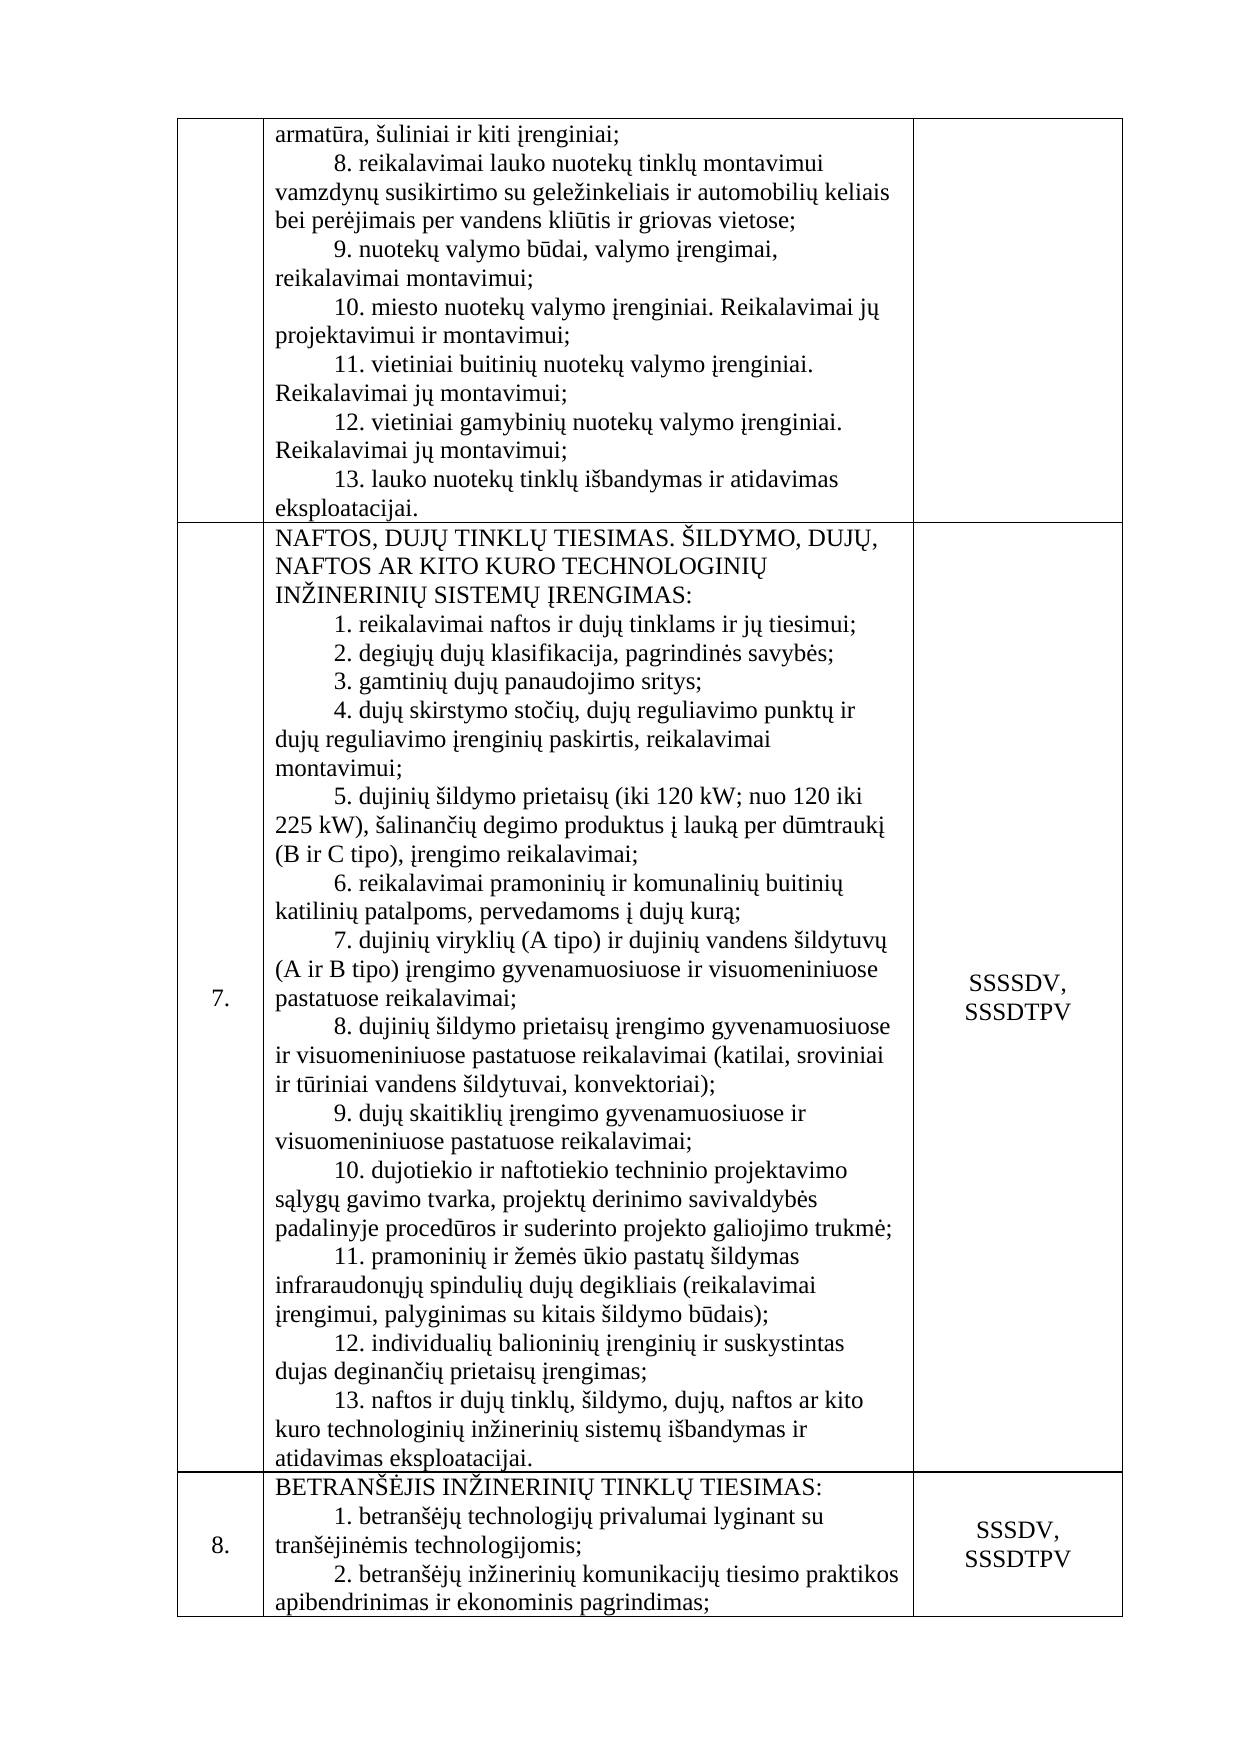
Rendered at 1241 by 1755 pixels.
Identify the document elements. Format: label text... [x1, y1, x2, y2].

table_cell armatūra, šuliniai ir kiti įrenginiai; 8. reikalavimai lauko nuotekų tinklų montavimui vamzdynų susikirtimo su geležinkeliais ir automobilių keliais bei perėjimais per vandens kliūtis ir griovas vietose; 9. nuotekų valymo būdai, valymo įrengimai, reikalavimai montavimui; 10. miesto nuotekų valymo įrenginiai. Reikalavimai jų projektavimui ir montavimui; 11. vietiniai buitinių nuotekų valymo įrenginiai. Reikalavimai jų montavimui; 12. vietiniai gamybinių nuotekų valymo įrenginiai. Reikalavimai jų montavimui; 13. lauko nuotekų tinklų išbandymas ir atidavimas eksploatacijai. [264, 119, 913, 522]
table_cell BETRANŠĖJIS INŽINERINIŲ TINKLŲ TIESIMAS: 1. betranšėjų technologijų privalumai lyginant su tranšėjinėmis technologijomis; 2. betranšėjų inžinerinių komunikacijų tiesimo praktikos apibendrinimas ir ekonominis pagrindimas; [264, 1473, 913, 1616]
table_cell NAFTOS, DUJŲ TINKLŲ TIESIMAS. ŠILDYMO, DUJŲ, NAFTOS AR KITO KURO TECHNOLOGINIŲ INŽINERINIŲ SISTEMŲ ĮRENGIMAS: 1. reikalavimai naftos ir dujų tinklams ir jų tiesimui; 2. degiųjų dujų klasifikacija, pagrindinės savybės; 3. gamtinių dujų panaudojimo sritys; 4. dujų skirstymo stočių, dujų reguliavimo punktų ir dujų reguliavimo įrenginių paskirtis, reikalavimai montavimui; 5. dujinių šildymo prietaisų (iki 120 kW; nuo 120 iki 225 kW), šalinančių degimo produktus į lauką per dūmtraukį (B ir C tipo), įrengimo reikalavimai; 6. reikalavimai pramoninių ir komunalinių buitinių katilinių patalpoms, pervedamoms į dujų kurą; 7. dujinių viryklių (A tipo) ir dujinių vandens šildytuvų (A ir B tipo) įrengimo gyvenamuosiuose ir visuomeniniuose pastatuose reikalavimai; 8. dujinių šildymo prietaisų įrengimo gyvenamuosiuose ir visuomeniniuose pastatuose reikalavimai (katilai, sroviniai ir tūriniai vandens šildytuvai, konvektoriai); 9. dujų skaitiklių įrengimo gyvenamuosiuose ir visuomeniniuose pastatuose reikalavimai; 10. dujotiekio ir naftotiekio techninio projektavimo sąlygų gavimo tvarka, projektų derinimo savivaldybės padalinyje procedūros ir suderinto projekto galiojimo trukmė; 11. pramoninių ir žemės ūkio pastatų šildymas infraraudonųjų spindulių dujų degikliais (reikalavimai įrengimui, palyginimas su kitais šildymo būdais); 12. individualių balioninių įrenginių ir suskystintas dujas deginančių prietaisų įrengimas; 13. naftos ir dujų tinklų, šildymo, dujų, naftos ar kito kuro technologinių inžinerinių sistemų išbandymas ir atidavimas eksploatacijai. [264, 523, 913, 1471]
table_cell 8. [178, 1473, 263, 1616]
table_cell 7. [178, 523, 263, 1471]
table_cell [914, 119, 1122, 522]
table_cell SSSSDV, SSSDTPV [914, 523, 1122, 1471]
table_cell [178, 119, 263, 522]
table_cell SSSDV, SSSDTPV [914, 1473, 1122, 1616]
